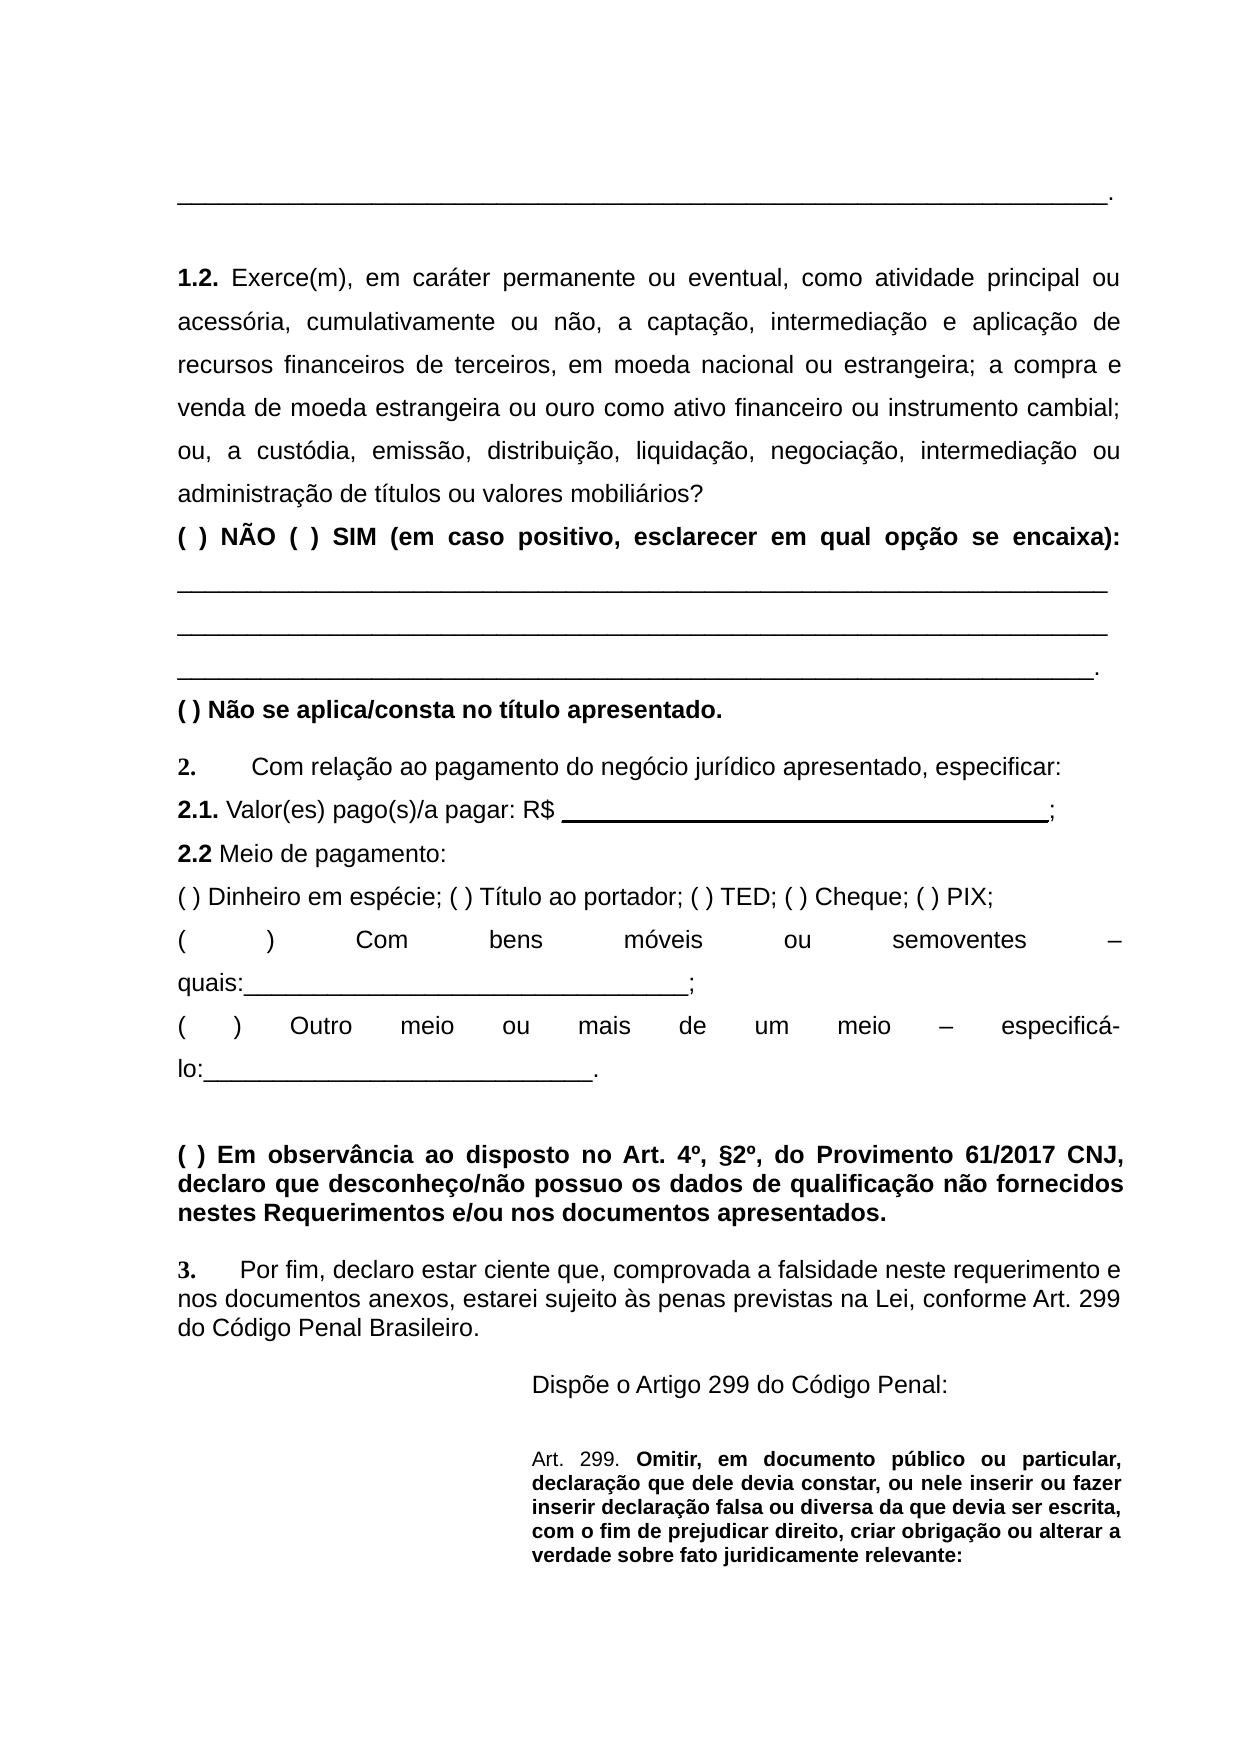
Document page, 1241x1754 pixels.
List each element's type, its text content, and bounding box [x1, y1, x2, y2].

text ( ) Outro meio ou mais de um meio – especificá-lo:____________________________. [177, 1011, 1122, 1083]
text 2.2 Meio de pagamento: [177, 838, 1122, 867]
text __________________________________________________________________. [177, 652, 1122, 680]
text ___________________________________________________________________. [177, 177, 1122, 206]
list Com relação ao pagamento do negócio jurídico apresentado, especificar: [177, 752, 1122, 781]
text Art. 299. Omitir, em documento público ou particular, declaração que dele devia constar, ou nele inserir ou fazer inserir declaração falsa ou diversa da que devia ser escrita, com o fim de prejudicar direito, criar obrigação ou alterar a verdade sobre fato juridicamente relevante: [532, 1447, 1122, 1567]
text ( ) Não se aplica/consta no título apresentado. [177, 695, 1122, 723]
text ( ) Dinheiro em espécie; ( ) Título ao portador; ( ) TED; ( ) Cheque; ( ) PIX; [177, 882, 1122, 910]
text ( ) NÃO ( ) SIM (em caso positivo, esclarecer em qual opção se encaixa): ______________________________________________________________________________________________________________________________________ [177, 522, 1122, 637]
text ( ) Em observância ao disposto no Art. 4º, §2º, do Provimento 61/2017 CNJ, declaro que desconheço/não possuo os dados de qualificação não fornecidos nestes Requerimentos e/ou nos documentos apresentados. [177, 1140, 1125, 1227]
text Dispõe o Artigo 299 do Código Penal: [532, 1371, 1128, 1399]
text ( ) Com bens móveis ou semoventes – quais:________________________________; [177, 925, 1122, 997]
text 1.2. Exerce(m), em caráter permanente ou eventual, como atividade principal ou acessória, cumulativamente ou não, a captação, intermediação e aplicação de recursos financeiros de terceiros, em moeda nacional ou estrangeira; a compra e venda de moeda estrangeira ou ouro como ativo financeiro ou instrumento cambial; ou, a custódia, emissão, distribuição, liquidação, negociação, intermediação ou administração de títulos ou valores mobiliários? [177, 263, 1122, 508]
list Por fim, declaro estar ciente que, comprovada a falsidade neste requerimento e nos documentos anexos, estarei sujeito às penas previstas na Lei, conforme Art. 299 do Código Penal Brasileiro. [177, 1255, 1122, 1342]
text 2.1. Valor(es) pago(s)/a pagar: R$ ___________________________________; [177, 795, 1122, 824]
